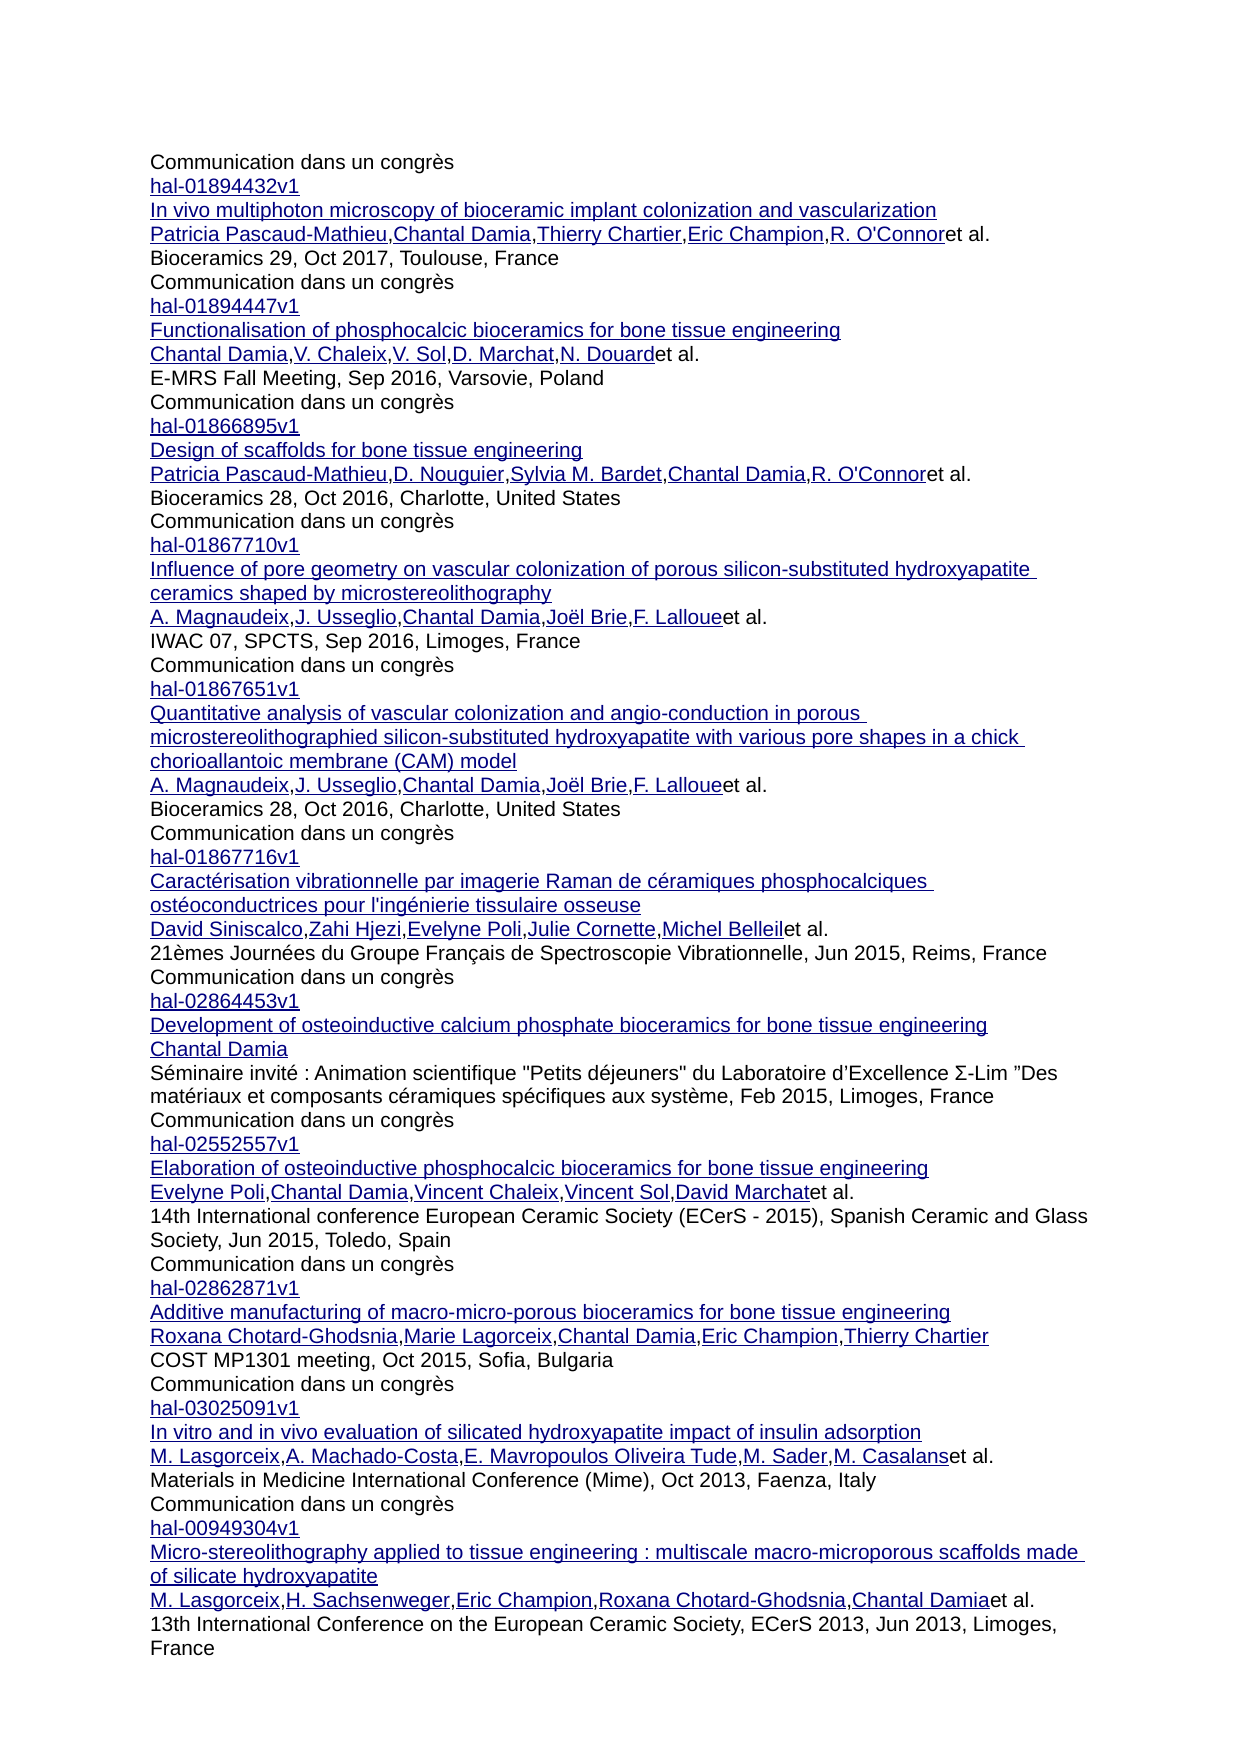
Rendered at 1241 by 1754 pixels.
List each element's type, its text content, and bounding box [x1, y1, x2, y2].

table_cell Design of scaffolds for bone tissue engineering Patricia Pascaud-Mathieu,D. Nouguier,Sylvia M. Bardet,Chantal Damia,R. O'Connoret al. Bioceramics 28, Oct 2016, Charlotte, United States Communication dans un congrès hal-01867710v1 [150, 438, 1090, 557]
table_cell In vivo multiphoton microscopy of bioceramic implant colonization and vascularization Patricia Pascaud-Mathieu,Chantal Damia,Thierry Chartier,Eric Champion,R. O'Connoret al. Bioceramics 29, Oct 2017, Toulouse, France Communication dans un congrès hal-01894447v1 [150, 198, 1090, 318]
table_cell Additive manufacturing of macro-micro-porous bioceramics for bone tissue engineering Roxana Chotard-Ghodsnia,Marie Lagorceix,Chantal Damia,Eric Champion,Thierry Chartier COST MP1301 meeting, Oct 2015, Sofia, Bulgaria Communication dans un congrès hal-03025091v1 [150, 1300, 1090, 1420]
table_cell Elaboration of osteoinductive phosphocalcic bioceramics for bone tissue engineering Evelyne Poli,Chantal Damia,Vincent Chaleix,Vincent Sol,David Marchatet al. 14th International conference European Ceramic Society (ECerS - 2015), Spanish Ceramic and Glass Society, Jun 2015, Toledo, Spain Communication dans un congrès hal-02862871v1 [150, 1156, 1090, 1300]
table_cell Functionalisation of phosphocalcic bioceramics for bone tissue engineering Chantal Damia,V. Chaleix,V. Sol,D. Marchat,N. Douardet al. E-MRS Fall Meeting, Sep 2016, Varsovie, Poland Communication dans un congrès hal-01866895v1 [150, 318, 1090, 437]
table_cell Communication dans un congrès hal-01894432v1 [150, 150, 1090, 198]
table_cell Development of osteoinductive calcium phosphate bioceramics for bone tissue engineering Chantal Damia Séminaire invité : Animation scientifique "Petits déjeuners" du Laboratoire d’Excellence Σ-Lim ”Des matériaux et composants céramiques spécifiques aux système, Feb 2015, Limoges, France Communication dans un congrès hal-02552557v1 [150, 1013, 1090, 1156]
table_cell Micro-stereolithography applied to tissue engineering : multiscale macro-microporous scaffolds made of silicate hydroxyapatite M. Lasgorceix,H. Sachsenweger,Eric Champion,Roxana Chotard-Ghodsnia,Chantal Damiaet al. 13th International Conference on the European Ceramic Society, ECerS 2013, Jun 2013, Limoges, France [150, 1540, 1090, 1659]
table_cell In vitro and in vivo evaluation of silicated hydroxyapatite impact of insulin adsorption M. Lasgorceix,A. Machado-Costa,E. Mavropoulos Oliveira Tude,M. Sader,M. Casalanset al. Materials in Medicine International Conference (Mime), Oct 2013, Faenza, Italy Communication dans un congrès hal-00949304v1 [150, 1420, 1090, 1539]
table_cell Influence of pore geometry on vascular colonization of porous silicon-substituted hydroxyapatite ceramics shaped by microstereolithography A. Magnaudeix,J. Usseglio,Chantal Damia,Joël Brie,F. Lalloueet al. IWAC 07, SPCTS, Sep 2016, Limoges, France Communication dans un congrès hal-01867651v1 [150, 557, 1090, 701]
table_cell Caractérisation vibrationnelle par imagerie Raman de céramiques phosphocalciques ostéoconductrices pour l'ingénierie tissulaire osseuse David Siniscalco,Zahi Hjezi,Evelyne Poli,Julie Cornette,Michel Belleilet al. 21èmes Journées du Groupe Français de Spectroscopie Vibrationnelle, Jun 2015, Reims, France Communication dans un congrès hal-02864453v1 [150, 869, 1090, 1012]
table_cell Quantitative analysis of vascular colonization and angio-conduction in porous microstereolithographied silicon-substituted hydroxyapatite with various pore shapes in a chick chorioallantoic membrane (CAM) model A. Magnaudeix,J. Usseglio,Chantal Damia,Joël Brie,F. Lalloueet al. Bioceramics 28, Oct 2016, Charlotte, United States Communication dans un congrès hal-01867716v1 [150, 701, 1090, 869]
